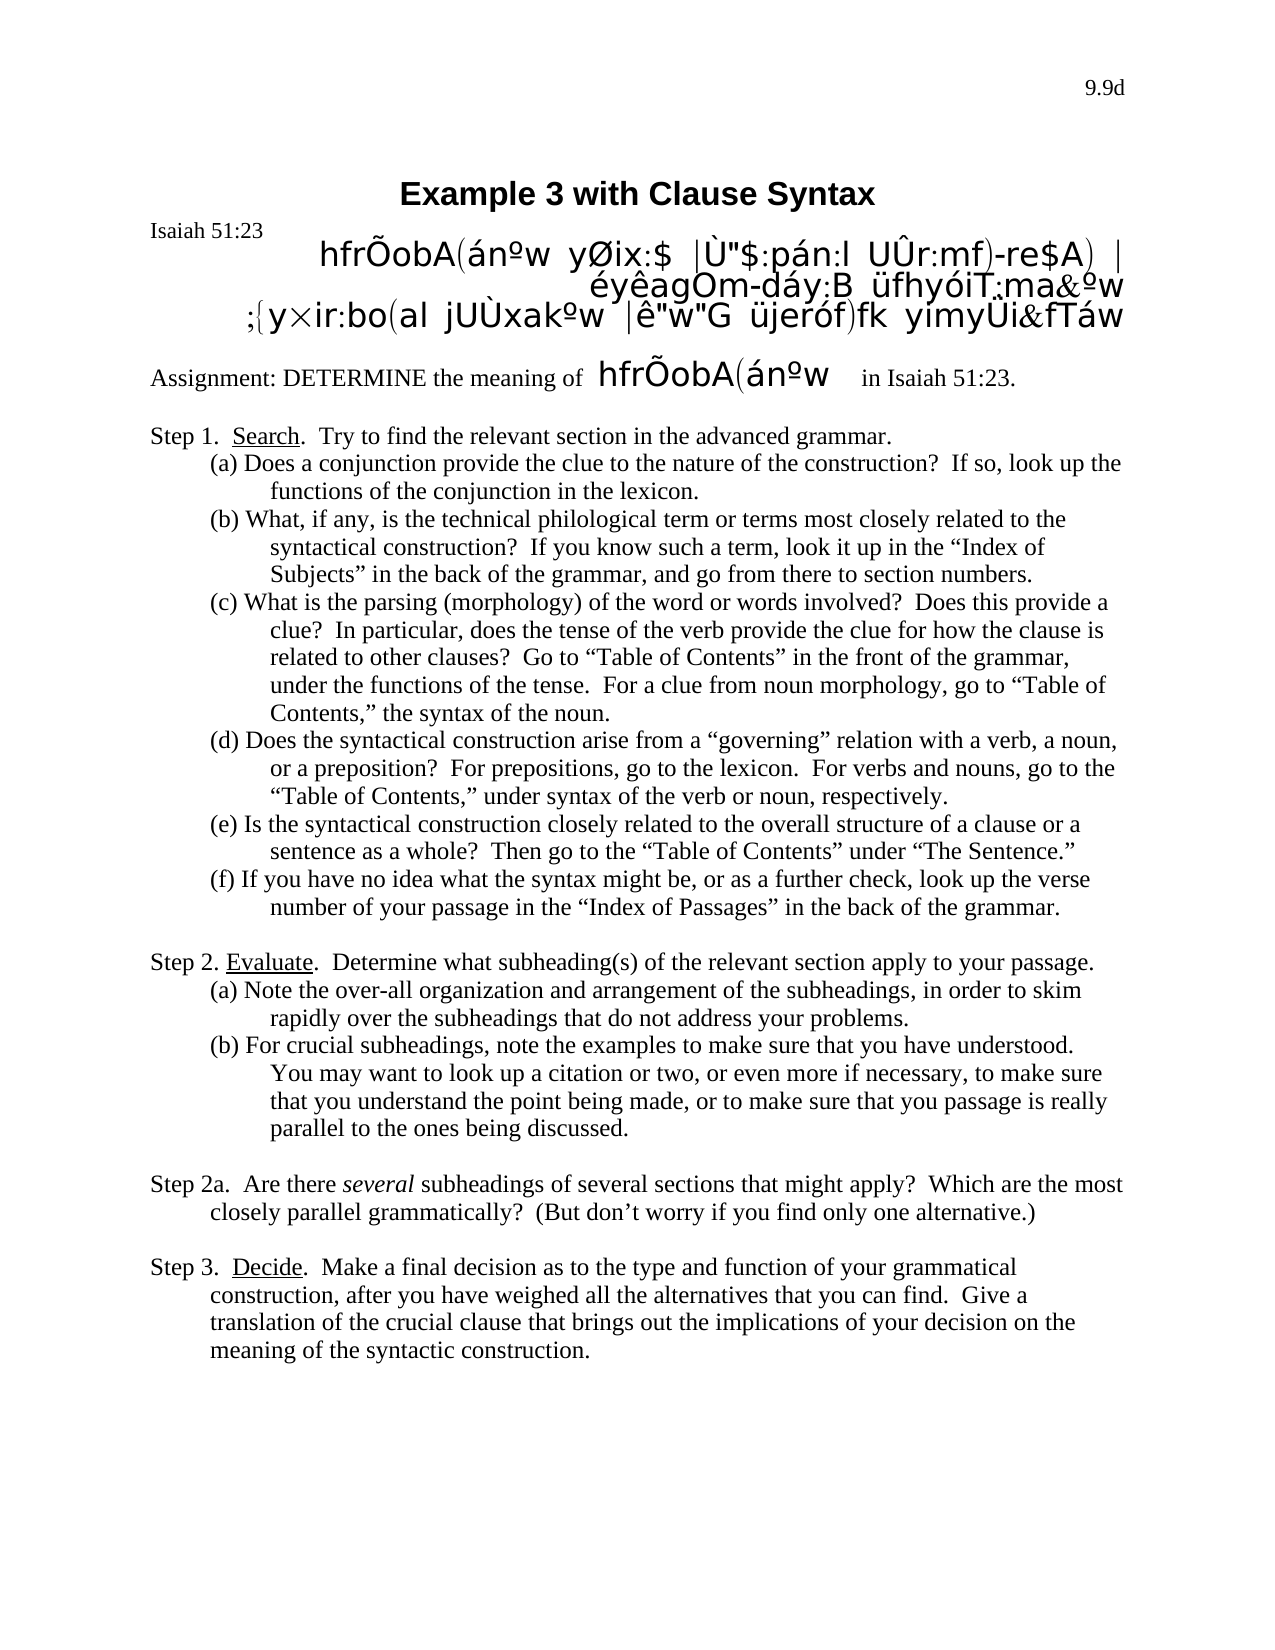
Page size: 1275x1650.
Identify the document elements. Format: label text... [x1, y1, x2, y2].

text hfrÕobA(ánºw yØix:$ |Ù"$:pán:l UÛr:mf)-re$A) |éyêagOm-dáy:B üfhyóiT:ma&ºw [150, 244, 1125, 304]
text Isaiah 51:23 [150, 218, 1125, 244]
text ;{y×ir:bo(al jUÙxakºw |ê"w"G üjeróf)fk yimyÜi&fTáw [629, 304, 1125, 334]
text (a) Note the over-all organization and arrangement of the subheadings, in order to skim rapidly over the subheadings that do not address your problems. [150, 976, 1125, 1031]
text (a) Does a conjunction provide the clue to the nature of the construction? If so, look up the functions of the conjunction in the lexicon. [150, 449, 1125, 505]
title Example 3 with Clause Syntax [150, 175, 1125, 212]
text (d) Does the syntactical construction arise from a “governing” relation with a verb, a noun, or a preposition? For prepositions, go to the lexicon. For verbs and nouns, go to the “Table of Contents,” under syntax of the verb or noun, respectively. [150, 727, 1125, 810]
text Assignment: DETERMINE the meaning of hfrÕobA(ánºw in Isaiah 51:23. [150, 357, 1125, 394]
text (c) What is the parsing (morphology) of the word or words involved? Does this provide a clue? In particular, does the tense of the verb provide the clue for how the clause is related to other clauses? Go to “Table of Contents” in the front of the grammar, under the functions of the tense. For a clue from noun morphology, go to “Table of Contents,” the syntax of the noun. [150, 588, 1125, 727]
text Step 2. Evaluate. Determine what subheading(s) of the relevant section apply to your passage. [150, 948, 1125, 976]
text Step 2a. Are there several subheadings of several sections that might apply? Which are the most closely parallel grammatically? (But don’t worry if you find only one alternative.) [150, 1170, 1125, 1225]
text (e) Is the syntactical construction closely related to the overall structure of a clause or a sentence as a whole? Then go to the “Table of Contents” under “The Sentence.” [150, 810, 1125, 865]
text Step 3. Decide. Make a final decision as to the type and function of your grammatical construction, after you have weighed all the alternatives that you can find. Give a translation of the crucial clause that brings out the implications of your decision on the meaning of the syntactic construction. [150, 1253, 1125, 1364]
text (f) If you have no idea what the syntax might be, or as a further check, look up the verse number of your passage in the “Index of Passages” in the back of the grammar. [150, 865, 1125, 921]
text Step 1. Search. Try to find the relevant section in the advanced grammar. [150, 422, 1125, 449]
text ;{y×ir:bo(al jUÙxakºw |ê"w"G üjeróf)fk yimyÜi&fTáw [150, 304, 628, 334]
text (b) For crucial subheadings, note the examples to make sure that you have understood. You may want to look up a citation or two, or even more if necessary, to make sure that you understand the point being made, or to make sure that you passage is really parallel to the ones being discussed. [150, 1031, 1125, 1142]
text (b) What, if any, is the technical philological term or terms most closely related to the syntactical construction? If you know such a term, look it up in the “Index of Subjects” in the back of the grammar, and go from there to section numbers. [150, 505, 1125, 588]
